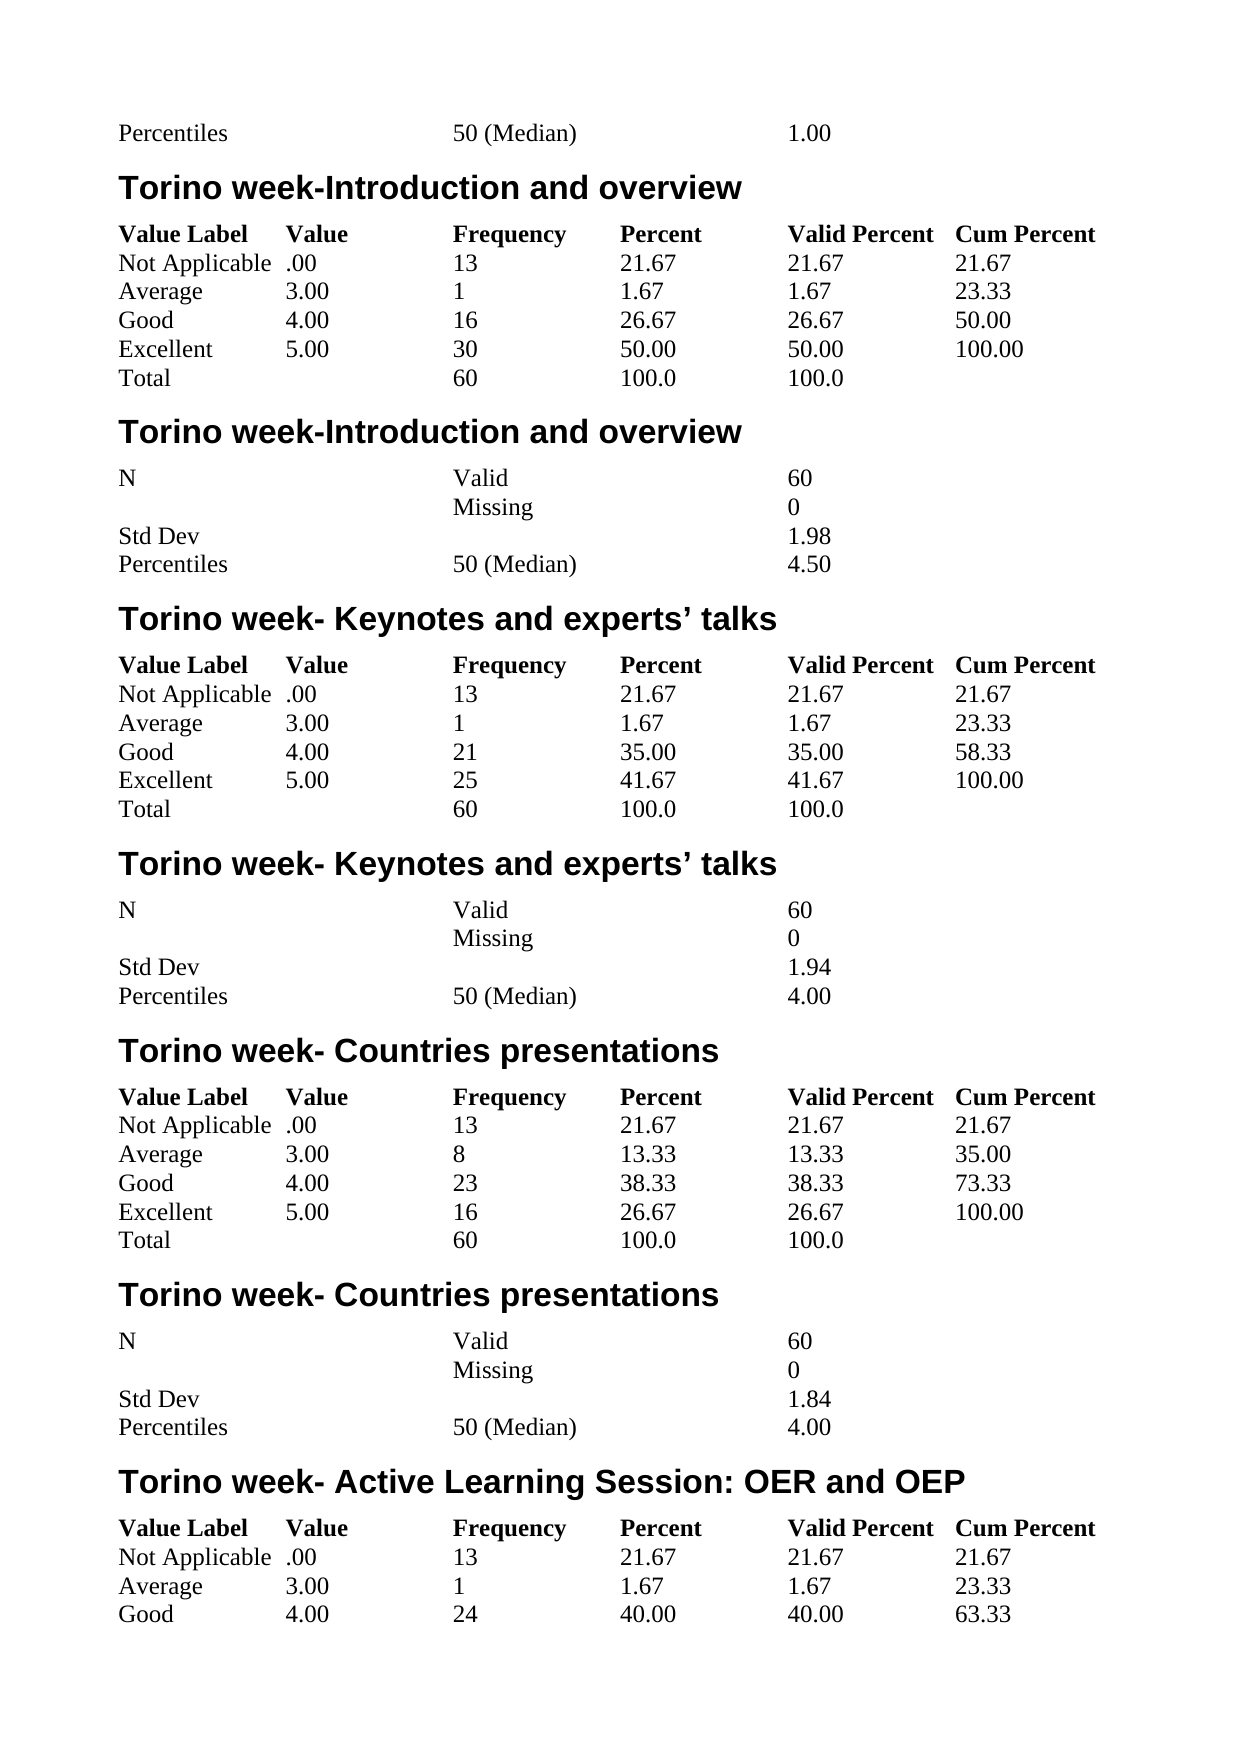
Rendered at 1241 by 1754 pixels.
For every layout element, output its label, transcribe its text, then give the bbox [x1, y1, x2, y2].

subtitle Torino week- Countries presentations [118, 1275, 1122, 1314]
table_cell Not Applicable [118, 1111, 285, 1139]
table_cell 73.33 [955, 1168, 1122, 1197]
table_cell 4.00 [285, 737, 453, 765]
table_cell 35.00 [788, 737, 955, 765]
table_cell 38.33 [788, 1168, 955, 1197]
table_cell 4.00 [788, 1413, 1122, 1441]
table_cell 35.00 [620, 737, 787, 765]
table_cell 35.00 [955, 1139, 1122, 1168]
subtitle Torino week- Countries presentations [118, 1031, 1122, 1069]
table_cell Average [118, 708, 285, 737]
table_cell 4.00 [788, 981, 1122, 1010]
table_cell 13 [453, 1111, 620, 1139]
table_cell 100.0 [620, 1226, 787, 1254]
table_cell 1.67 [788, 276, 955, 305]
table_header Frequency [453, 1082, 620, 1111]
table_cell [955, 1226, 1122, 1254]
table_cell 13 [453, 1542, 620, 1571]
table_header 60 [788, 895, 1122, 923]
table_header Percent [620, 650, 787, 679]
table_cell Not Applicable [118, 1542, 285, 1571]
table_cell 23.33 [955, 1571, 1122, 1599]
table_cell 30 [453, 334, 620, 363]
table_cell 100.0 [620, 794, 787, 823]
table_cell 21.67 [788, 679, 955, 708]
table_cell 23 [453, 1168, 620, 1197]
subtitle Torino week- Keynotes and experts’ talks [118, 599, 1122, 638]
table_cell 50 (Median) [453, 981, 787, 1010]
table_cell 50.00 [788, 334, 955, 363]
table_header Value Label [118, 1513, 285, 1542]
table_cell 63.33 [955, 1600, 1122, 1628]
table_header Value Label [118, 219, 285, 248]
table_cell 60 [453, 1226, 620, 1254]
table_cell 1 [453, 276, 620, 305]
table_cell 3.00 [285, 276, 453, 305]
table_cell 13.33 [788, 1139, 955, 1168]
table_cell .00 [285, 679, 453, 708]
table_cell 16 [453, 305, 620, 334]
table_cell Missing [453, 492, 787, 521]
table_header Percent [620, 1082, 787, 1111]
table_cell 100.0 [788, 363, 955, 391]
table_header 60 [788, 1326, 1122, 1355]
table_cell 1.00 [788, 118, 1122, 147]
table_cell 4.00 [285, 305, 453, 334]
table_header Cum Percent [955, 650, 1122, 679]
table_cell 38.33 [620, 1168, 787, 1197]
table_cell Excellent [118, 765, 285, 794]
table_cell Total [118, 1226, 453, 1254]
table_cell 4.00 [285, 1600, 453, 1628]
table_cell 100.00 [955, 765, 1122, 794]
table_cell 26.67 [620, 305, 787, 334]
table_cell 4.00 [285, 1168, 453, 1197]
table_cell [453, 521, 787, 549]
table_cell Percentiles [118, 550, 453, 578]
table_cell Percentiles [118, 1413, 453, 1441]
table_cell 1 [453, 708, 620, 737]
table_header Valid Percent [788, 1513, 955, 1542]
table_cell Not Applicable [118, 679, 285, 708]
table_header Valid [453, 463, 787, 492]
table_cell Percentiles [118, 118, 453, 147]
table_header Frequency [453, 650, 620, 679]
subtitle Torino week-Introduction and overview [118, 412, 1122, 451]
table_cell 13 [453, 248, 620, 276]
table_cell 24 [453, 1600, 620, 1628]
table_cell 1.67 [788, 1571, 955, 1599]
table_cell 21.67 [620, 679, 787, 708]
table_cell Missing [453, 1355, 787, 1384]
table_cell 13 [453, 679, 620, 708]
table_cell Std Dev [118, 521, 453, 549]
table_header Valid [453, 895, 787, 923]
table_header N [118, 463, 453, 492]
table_cell 26.67 [788, 305, 955, 334]
table_header Valid Percent [788, 650, 955, 679]
table_cell 100.00 [955, 334, 1122, 363]
table_header 60 [788, 463, 1122, 492]
table_cell Good [118, 1600, 285, 1628]
table_cell Average [118, 1139, 285, 1168]
table_cell [955, 363, 1122, 391]
table_header Cum Percent [955, 1513, 1122, 1542]
table_cell 21.67 [788, 248, 955, 276]
table_cell 0 [788, 924, 1122, 952]
table_cell .00 [285, 248, 453, 276]
table_cell 21.67 [955, 1542, 1122, 1571]
table_cell 1.94 [788, 952, 1122, 981]
table_cell Excellent [118, 1197, 285, 1226]
table_cell [453, 952, 787, 981]
table_header Frequency [453, 219, 620, 248]
table_header Value [285, 650, 453, 679]
table_header Value Label [118, 1082, 285, 1111]
table_cell 21.67 [955, 248, 1122, 276]
table_cell .00 [285, 1111, 453, 1139]
table_cell 21.67 [620, 1542, 787, 1571]
table_cell Missing [453, 924, 787, 952]
table_cell 4.50 [788, 550, 1122, 578]
table_cell 21.67 [620, 1111, 787, 1139]
table_cell 26.67 [620, 1197, 787, 1226]
table_cell 100.0 [620, 363, 787, 391]
table_cell [453, 1384, 787, 1412]
table_cell 1.67 [620, 1571, 787, 1599]
table_cell 16 [453, 1197, 620, 1226]
table_cell 40.00 [620, 1600, 787, 1628]
table_cell [118, 1355, 453, 1384]
table_cell Std Dev [118, 1384, 453, 1412]
table_cell Total [118, 794, 453, 823]
table_cell 3.00 [285, 1139, 453, 1168]
table_cell 5.00 [285, 1197, 453, 1226]
table_header Value [285, 1082, 453, 1111]
table_cell 0 [788, 1355, 1122, 1384]
table_cell .00 [285, 1542, 453, 1571]
table_cell 25 [453, 765, 620, 794]
table_cell 40.00 [788, 1600, 955, 1628]
table_cell [955, 794, 1122, 823]
table_cell 50 (Median) [453, 1413, 787, 1441]
table_cell 50 (Median) [453, 550, 787, 578]
table_header Value [285, 219, 453, 248]
table_cell 21.67 [620, 248, 787, 276]
subtitle Torino week- Active Learning Session: OER and OEP [118, 1462, 1122, 1501]
table_cell Good [118, 305, 285, 334]
table_cell 58.33 [955, 737, 1122, 765]
table_header Valid Percent [788, 219, 955, 248]
table_cell 26.67 [788, 1197, 955, 1226]
table_cell 41.67 [788, 765, 955, 794]
table_cell 21.67 [788, 1111, 955, 1139]
table_cell 1.67 [788, 708, 955, 737]
table_cell 5.00 [285, 334, 453, 363]
table_cell Good [118, 737, 285, 765]
table_header N [118, 1326, 453, 1355]
table_header Frequency [453, 1513, 620, 1542]
table_cell 21.67 [955, 679, 1122, 708]
table_cell 1.67 [620, 708, 787, 737]
table_cell [118, 492, 453, 521]
table_cell Std Dev [118, 952, 453, 981]
table_header N [118, 895, 453, 923]
table_cell Average [118, 1571, 285, 1599]
table_cell Not Applicable [118, 248, 285, 276]
table_cell 100.0 [788, 1226, 955, 1254]
table_cell 21.67 [788, 1542, 955, 1571]
table_cell 1.67 [620, 276, 787, 305]
table_cell 5.00 [285, 765, 453, 794]
table_cell 21 [453, 737, 620, 765]
table_cell 60 [453, 794, 620, 823]
table_cell Good [118, 1168, 285, 1197]
table_header Cum Percent [955, 219, 1122, 248]
subtitle Torino week-Introduction and overview [118, 168, 1122, 206]
table_header Percent [620, 1513, 787, 1542]
table_cell 3.00 [285, 1571, 453, 1599]
table_cell 41.67 [620, 765, 787, 794]
table_header Cum Percent [955, 1082, 1122, 1111]
table_cell 3.00 [285, 708, 453, 737]
table_cell 60 [453, 363, 620, 391]
table_cell 100.00 [955, 1197, 1122, 1226]
table_cell 8 [453, 1139, 620, 1168]
table_header Value Label [118, 650, 285, 679]
table_cell 21.67 [955, 1111, 1122, 1139]
subtitle Torino week- Keynotes and experts’ talks [118, 844, 1122, 882]
table_cell Percentiles [118, 981, 453, 1010]
table_cell Excellent [118, 334, 285, 363]
table_cell 50.00 [620, 334, 787, 363]
table_header Valid Percent [788, 1082, 955, 1111]
table_cell 50.00 [955, 305, 1122, 334]
table_header Percent [620, 219, 787, 248]
table_cell 1 [453, 1571, 620, 1599]
table_cell 1.84 [788, 1384, 1122, 1412]
table_cell 23.33 [955, 276, 1122, 305]
table_cell 23.33 [955, 708, 1122, 737]
table_cell 50 (Median) [453, 118, 787, 147]
table_cell 100.0 [788, 794, 955, 823]
table_header Valid [453, 1326, 787, 1355]
table_cell 0 [788, 492, 1122, 521]
table_cell [118, 924, 453, 952]
table_cell Total [118, 363, 453, 391]
table_header Value [285, 1513, 453, 1542]
table_cell 1.98 [788, 521, 1122, 549]
table_cell Average [118, 276, 285, 305]
table_cell 13.33 [620, 1139, 787, 1168]
